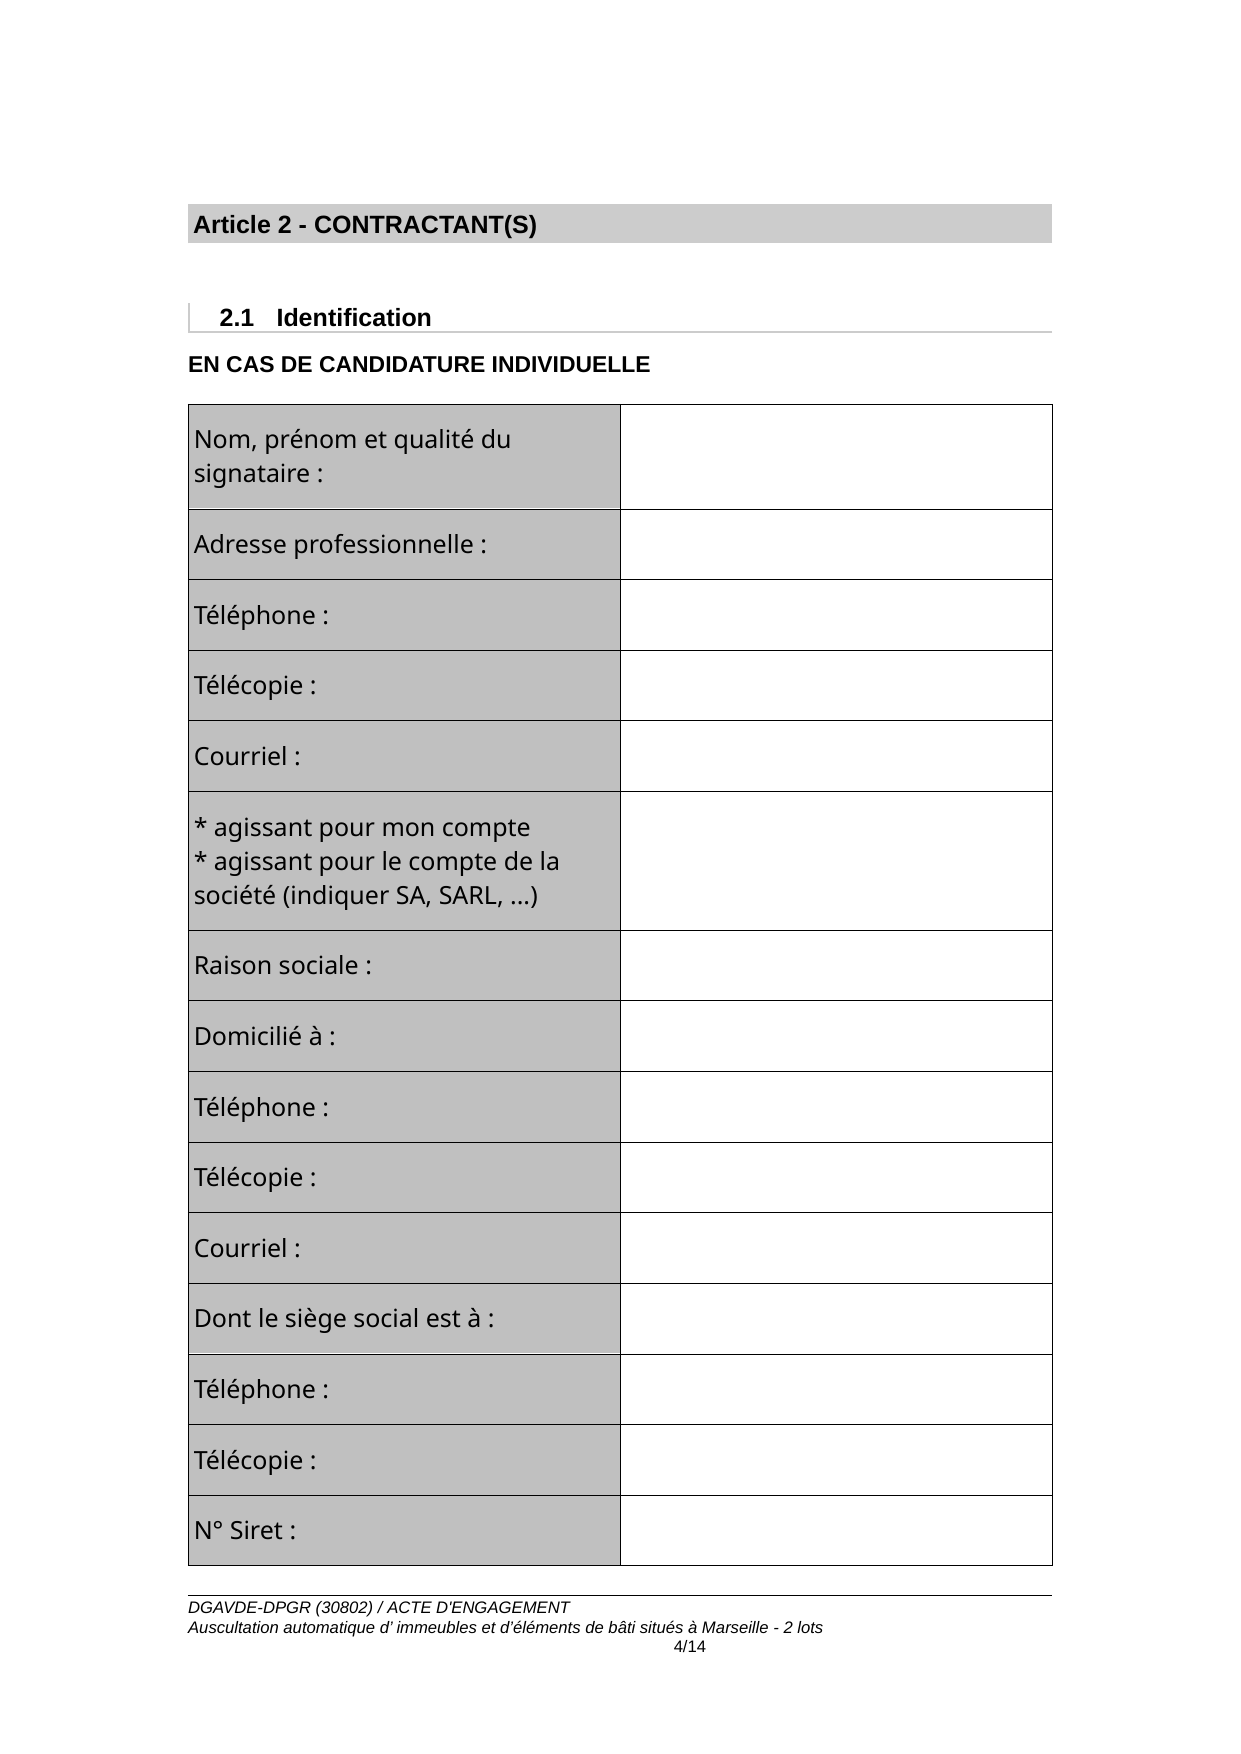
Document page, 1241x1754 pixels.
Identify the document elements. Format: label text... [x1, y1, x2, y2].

table_header Nom, prénom et qualité du signataire : [189, 405, 620, 508]
table_cell Dont le siège social est à : [189, 1284, 620, 1353]
table_cell Courriel : [189, 1213, 620, 1283]
table_cell [621, 1496, 1052, 1565]
table_cell Raison sociale : [189, 931, 620, 1000]
table_cell Domicilié à : [189, 1001, 620, 1071]
table_cell [621, 1425, 1052, 1495]
table_cell [621, 931, 1052, 1000]
table_cell Téléphone : [189, 1355, 620, 1424]
table_cell Télécopie : [189, 1143, 620, 1212]
table_cell [621, 510, 1052, 579]
table_header [621, 405, 1052, 508]
table_cell Courriel : [189, 721, 620, 791]
table_cell [621, 1072, 1052, 1142]
table_cell [621, 792, 1052, 930]
table_cell [621, 1284, 1052, 1353]
table_cell Téléphone : [189, 1072, 620, 1142]
table_cell [621, 721, 1052, 791]
table_cell Télécopie : [189, 1425, 620, 1495]
table_cell * agissant pour mon compte * agissant pour le compte de la société (indiquer SA, SARL, ...) [189, 792, 620, 930]
table_cell N° Siret : [189, 1496, 620, 1565]
table_cell [621, 1143, 1052, 1212]
table_cell [621, 1213, 1052, 1283]
text EN CAS DE CANDIDATURE INDIVIDUELLE [188, 351, 1052, 377]
subtitle Identification [188, 302, 1052, 331]
table_cell [621, 1355, 1052, 1424]
table_cell Télécopie : [189, 651, 620, 720]
table_cell [621, 651, 1052, 720]
table_cell [621, 1001, 1052, 1071]
table_cell Adresse professionnelle : [189, 510, 620, 579]
table_cell Téléphone : [189, 580, 620, 650]
table_cell [621, 580, 1052, 650]
subtitle CONTRACTANT(S) [190, 207, 1050, 241]
